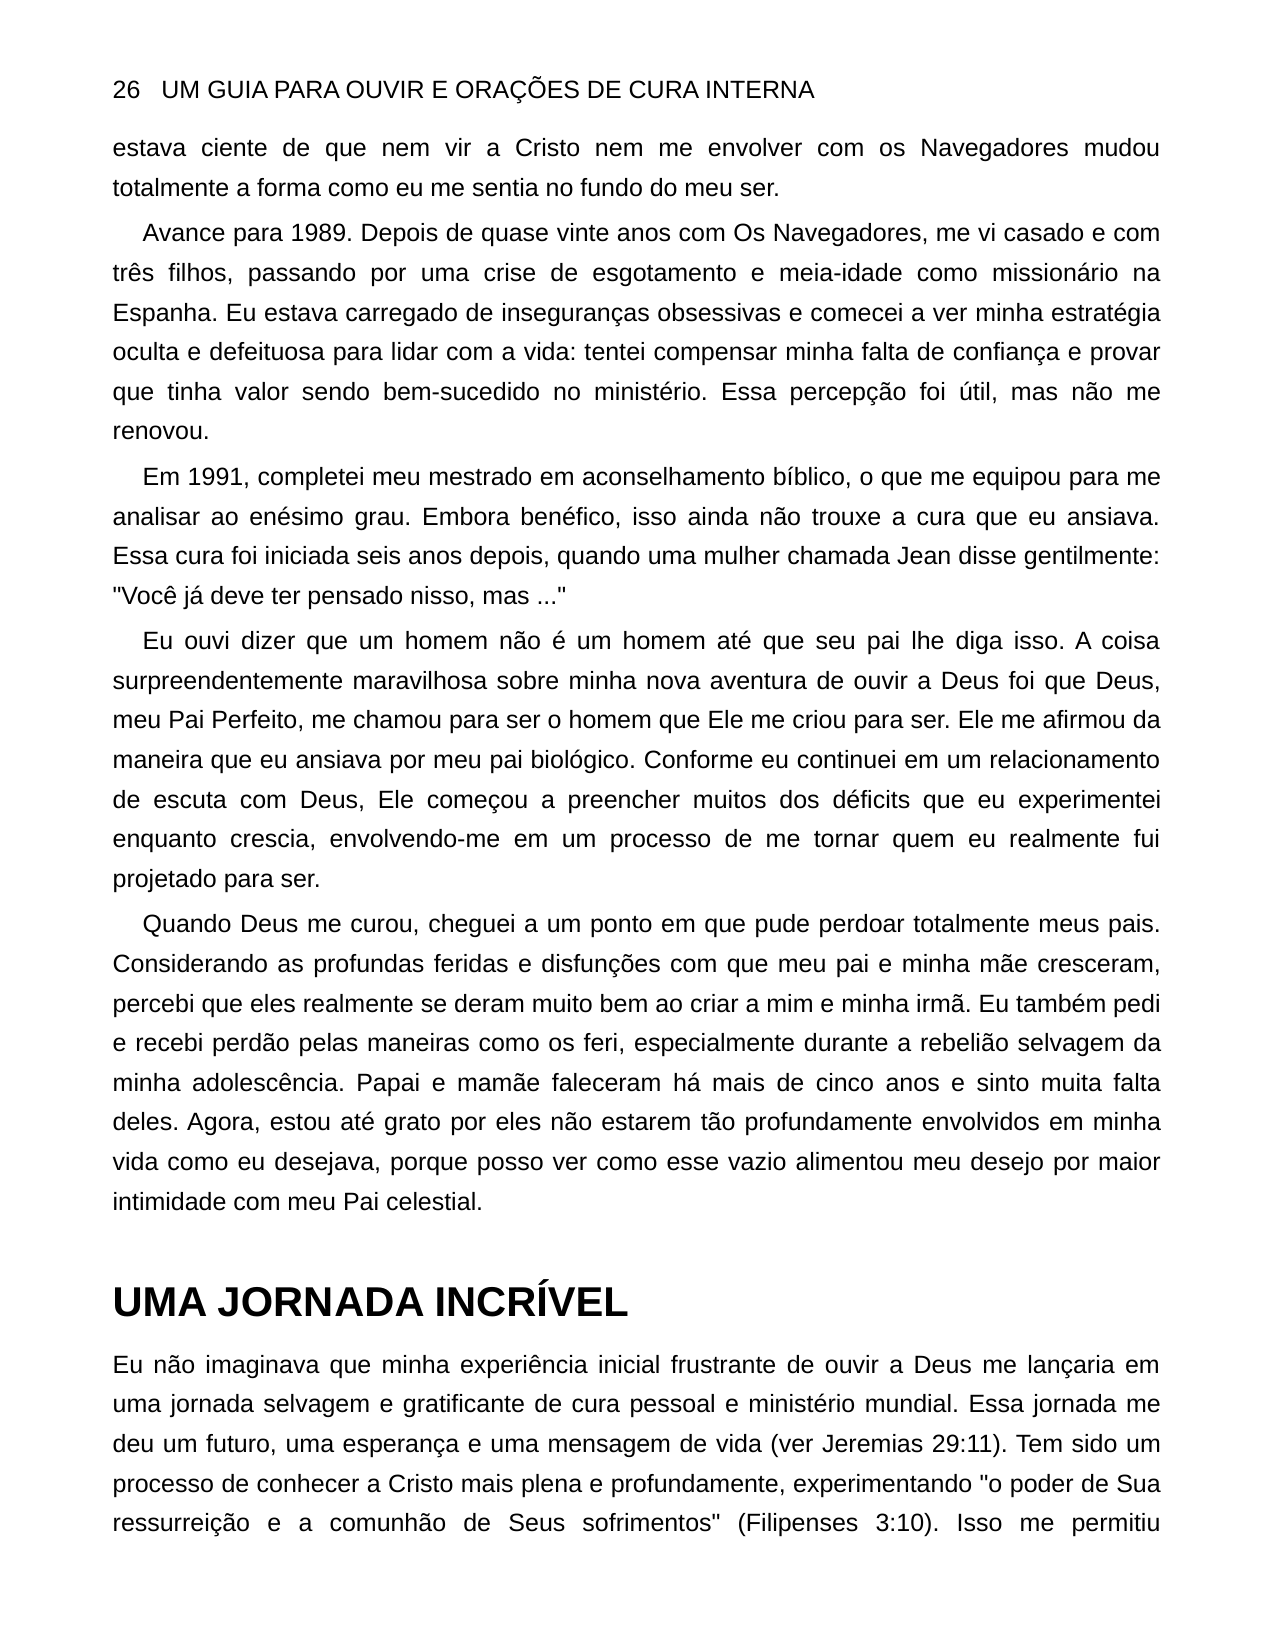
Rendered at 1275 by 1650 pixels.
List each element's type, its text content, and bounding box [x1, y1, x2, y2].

text Quando Deus me curou, cheguei a um ponto em que pude perdoar totalmente meus pais. Considerando as profundas feridas e disfunções com que meu pai e minha mãe cresceram, percebi que eles realmente se deram muito bem ao criar a mim e minha irmã. Eu também pedi e recebi perdão pelas maneiras como os feri, especialmente durante a rebelião selvagem da minha adolescência. Papai e mamãe faleceram há mais de cinco anos e sinto muita falta deles. Agora, estou até grato por eles não estarem tão profundamente envolvidos em minha vida como eu desejava, porque posso ver como esse vazio alimentou meu desejo por maior intimidade com meu Pai celestial. [112, 909, 1162, 1215]
text UMA JORN ADA INCRÍVEL [112, 1278, 1162, 1326]
text Eu ouvi dizer que um homem não é um homem até que seu pai lhe diga isso. A coisa surpreendentemente maravilhosa sobre minha nova aventura de ouvir a Deus foi que Deus, meu Pai Perfeito, me chamou para ser o homem que Ele me criou para ser. Ele me afirmou da maneira que eu ansiava por meu pai biológico. Conforme eu continuei em um relacionamento de escuta com Deus, Ele começou a preencher muitos dos déficits que eu experimentei enquanto crescia, envolvendo-me em um processo de me tornar quem eu realmente fui projetado para ser. [112, 626, 1162, 893]
text Eu não imaginava que minha experiência inicial frustrante de ouvir a Deus me lançaria em uma jornada selvagem e gratificante de cura pessoal e ministério mundial. Essa jornada me deu um futuro, uma esperança e uma mensagem de vida (ver Jeremias 29:11). Tem sido um processo de conhecer a Cristo mais plena e profundamente, experimentando "o poder de Sua ressurreição e a comunhão de Seus sofrimentos" (Filipenses 3:10). Isso me permitiu [112, 1350, 1162, 1537]
text Avance para 1989. Depois de quase vinte anos com Os Navegadores, me vi casado e com três filhos, passando por uma crise de esgotamento e meia-idade como missionário na Espanha. Eu estava carregado de inseguranças obsessivas e comecei a ver minha estratégia oculta e defeituosa para lidar com a vida: tentei compensar minha falta de confiança e provar que tinha valor sendo bem-sucedido no ministério. Essa percepção foi útil, mas não me renovou. [112, 218, 1162, 445]
text estava ciente de que nem vir a Cristo nem me envolver com os Navegadores mudou totalmente a forma como eu me sentia no fundo do meu ser. [112, 133, 1162, 202]
text Em 1991, completei meu mestrado em aconselhamento bíblico, o que me equipou para me analisar ao enésimo grau. Embora benéfico, isso ainda não trouxe a cura que eu ansiava. Essa cura foi iniciada seis anos depois, quando uma mulher chamada Jean disse gentilmente: "Você já deve ter pensado nisso, mas ..." [112, 462, 1162, 609]
